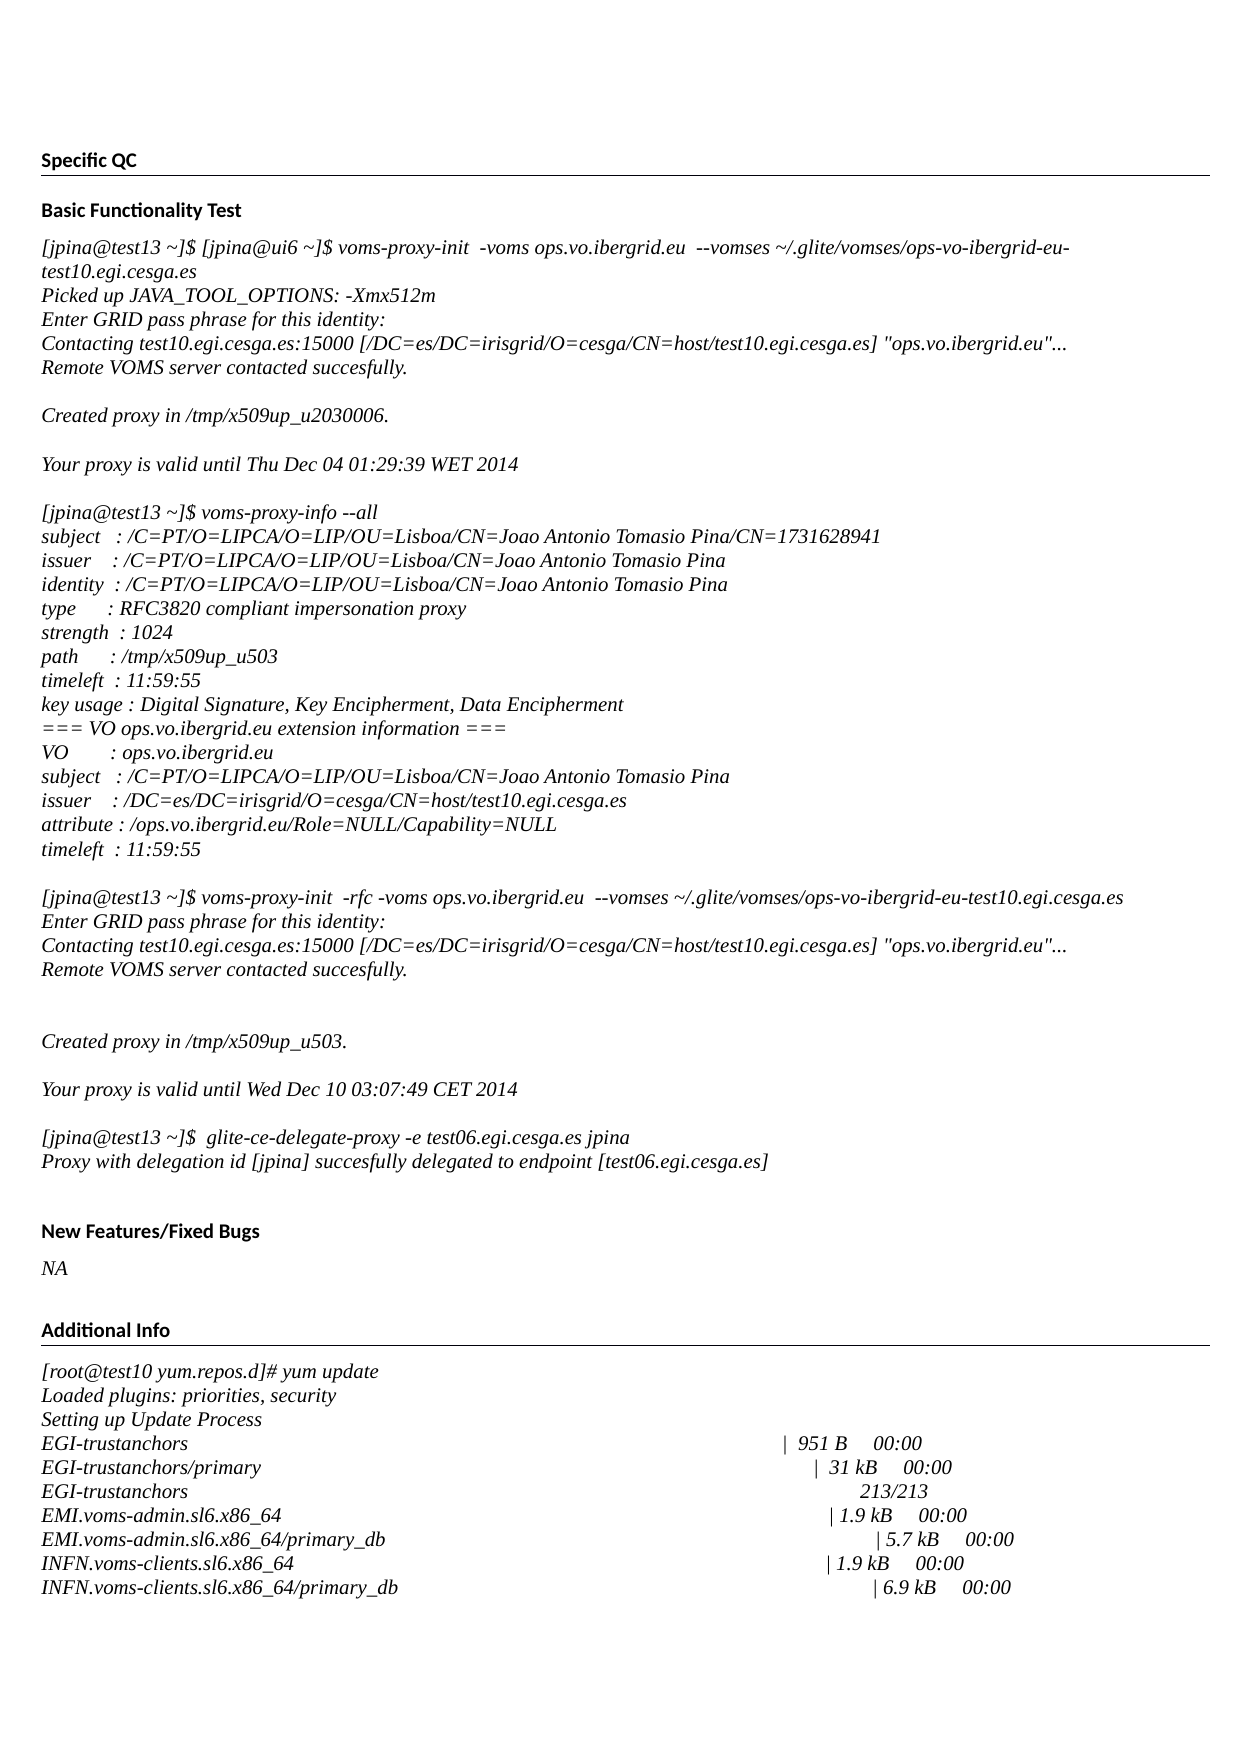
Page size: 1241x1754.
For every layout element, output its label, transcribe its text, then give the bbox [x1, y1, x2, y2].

text path : /tmp/x509up_u503 [41, 644, 1210, 668]
text Enter GRID pass phrase for this identity: [41, 307, 1210, 331]
text Created proxy in /tmp/x509up_u2030006. [41, 403, 1210, 427]
text strength : 1024 [41, 620, 1210, 644]
text EGI-trustanchors/primary | 31 kB 00:00 [41, 1455, 1210, 1479]
text identity : /C=PT/O=LIPCA/O=LIP/OU=Lisboa/CN=Joao Antonio Tomasio Pina [41, 572, 1210, 596]
text type : RFC3820 compliant impersonation proxy [41, 596, 1210, 620]
text subject : /C=PT/O=LIPCA/O=LIP/OU=Lisboa/CN=Joao Antonio Tomasio Pina/CN=1731628941 [41, 524, 1210, 548]
text EGI-trustanchors | 951 B 00:00 [41, 1431, 1210, 1455]
text Contacting test10.egi.cesga.es:15000 [/DC=es/DC=irisgrid/O=cesga/CN=host/test10.egi.cesga.es] "ops.vo.ibergrid.eu"... [41, 933, 1210, 957]
text Loaded plugins: priorities, security [41, 1383, 1210, 1407]
text timeleft : 11:59:55 [41, 668, 1210, 692]
text Remote VOMS server contacted succesfully. [41, 957, 1210, 981]
text [jpina@test13 ~]$ voms-proxy-init -rfc -voms ops.vo.ibergrid.eu --vomses ~/.glite/vomses/ops-vo-ibergrid-eu-test10.egi.cesga.es [41, 884, 1210, 909]
subtitle New Features/Fixed Bugs [41, 1218, 1210, 1244]
text EGI-trustanchors 213/213 [41, 1479, 1210, 1503]
text attribute : /ops.vo.ibergrid.eu/Role=NULL/Capability=NULL [41, 812, 1210, 836]
text issuer : /C=PT/O=LIPCA/O=LIP/OU=Lisboa/CN=Joao Antonio Tomasio Pina [41, 548, 1210, 572]
text key usage : Digital Signature, Key Encipherment, Data Encipherment [41, 692, 1210, 716]
text Remote VOMS server contacted succesfully. [41, 355, 1210, 379]
text === VO ops.vo.ibergrid.eu extension information === [41, 716, 1210, 740]
text Your proxy is valid until Thu Dec 04 01:29:39 WET 2014 [41, 451, 1210, 476]
text Setting up Update Process [41, 1407, 1210, 1431]
list NA [4, 1256, 1210, 1280]
text VO : ops.vo.ibergrid.eu [41, 740, 1210, 764]
text INFN.voms-clients.sl6.x86_64/primary_db | 6.9 kB 00:00 [41, 1575, 1210, 1599]
text [jpina@test13 ~]$ glite-ce-delegate-proxy -e test06.egi.cesga.es jpina [41, 1125, 1210, 1149]
subtitle Additional Info [41, 1318, 1210, 1345]
text subject : /C=PT/O=LIPCA/O=LIP/OU=Lisboa/CN=Joao Antonio Tomasio Pina [41, 764, 1210, 788]
text [jpina@test13 ~]$ voms-proxy-info --all [41, 499, 1210, 524]
text EMI.voms-admin.sl6.x86_64/primary_db | 5.7 kB 00:00 [41, 1527, 1210, 1551]
subtitle Basic Functionality Test [41, 197, 1210, 222]
text Your proxy is valid until Wed Dec 10 03:07:49 CET 2014 [41, 1077, 1210, 1101]
text Created proxy in /tmp/x509up_u503. [41, 1029, 1210, 1053]
text Enter GRID pass phrase for this identity: [41, 909, 1210, 933]
text issuer : /DC=es/DC=irisgrid/O=cesga/CN=host/test10.egi.cesga.es [41, 788, 1210, 812]
text Contacting test10.egi.cesga.es:15000 [/DC=es/DC=irisgrid/O=cesga/CN=host/test10.egi.cesga.es] "ops.vo.ibergrid.eu"... [41, 331, 1210, 355]
subtitle Specific QC [41, 148, 1210, 175]
text EMI.voms-admin.sl6.x86_64 | 1.9 kB 00:00 [41, 1503, 1210, 1527]
text INFN.voms-clients.sl6.x86_64 | 1.9 kB 00:00 [41, 1551, 1210, 1575]
text [jpina@test13 ~]$ [jpina@ui6 ~]$ voms-proxy-init -voms ops.vo.ibergrid.eu --vomses ~/.glite/vomses/ops-vo-ibergrid-eu-test10.egi.cesga.es [41, 235, 1210, 283]
text Picked up JAVA_TOOL_OPTIONS: -Xmx512m [41, 283, 1210, 307]
text timeleft : 11:59:55 [41, 836, 1210, 861]
text Proxy with delegation id [jpina] succesfully delegated to endpoint [test06.egi.cesga.es] [41, 1149, 1210, 1173]
text [root@test10 yum.repos.d]# yum update [41, 1359, 1210, 1383]
